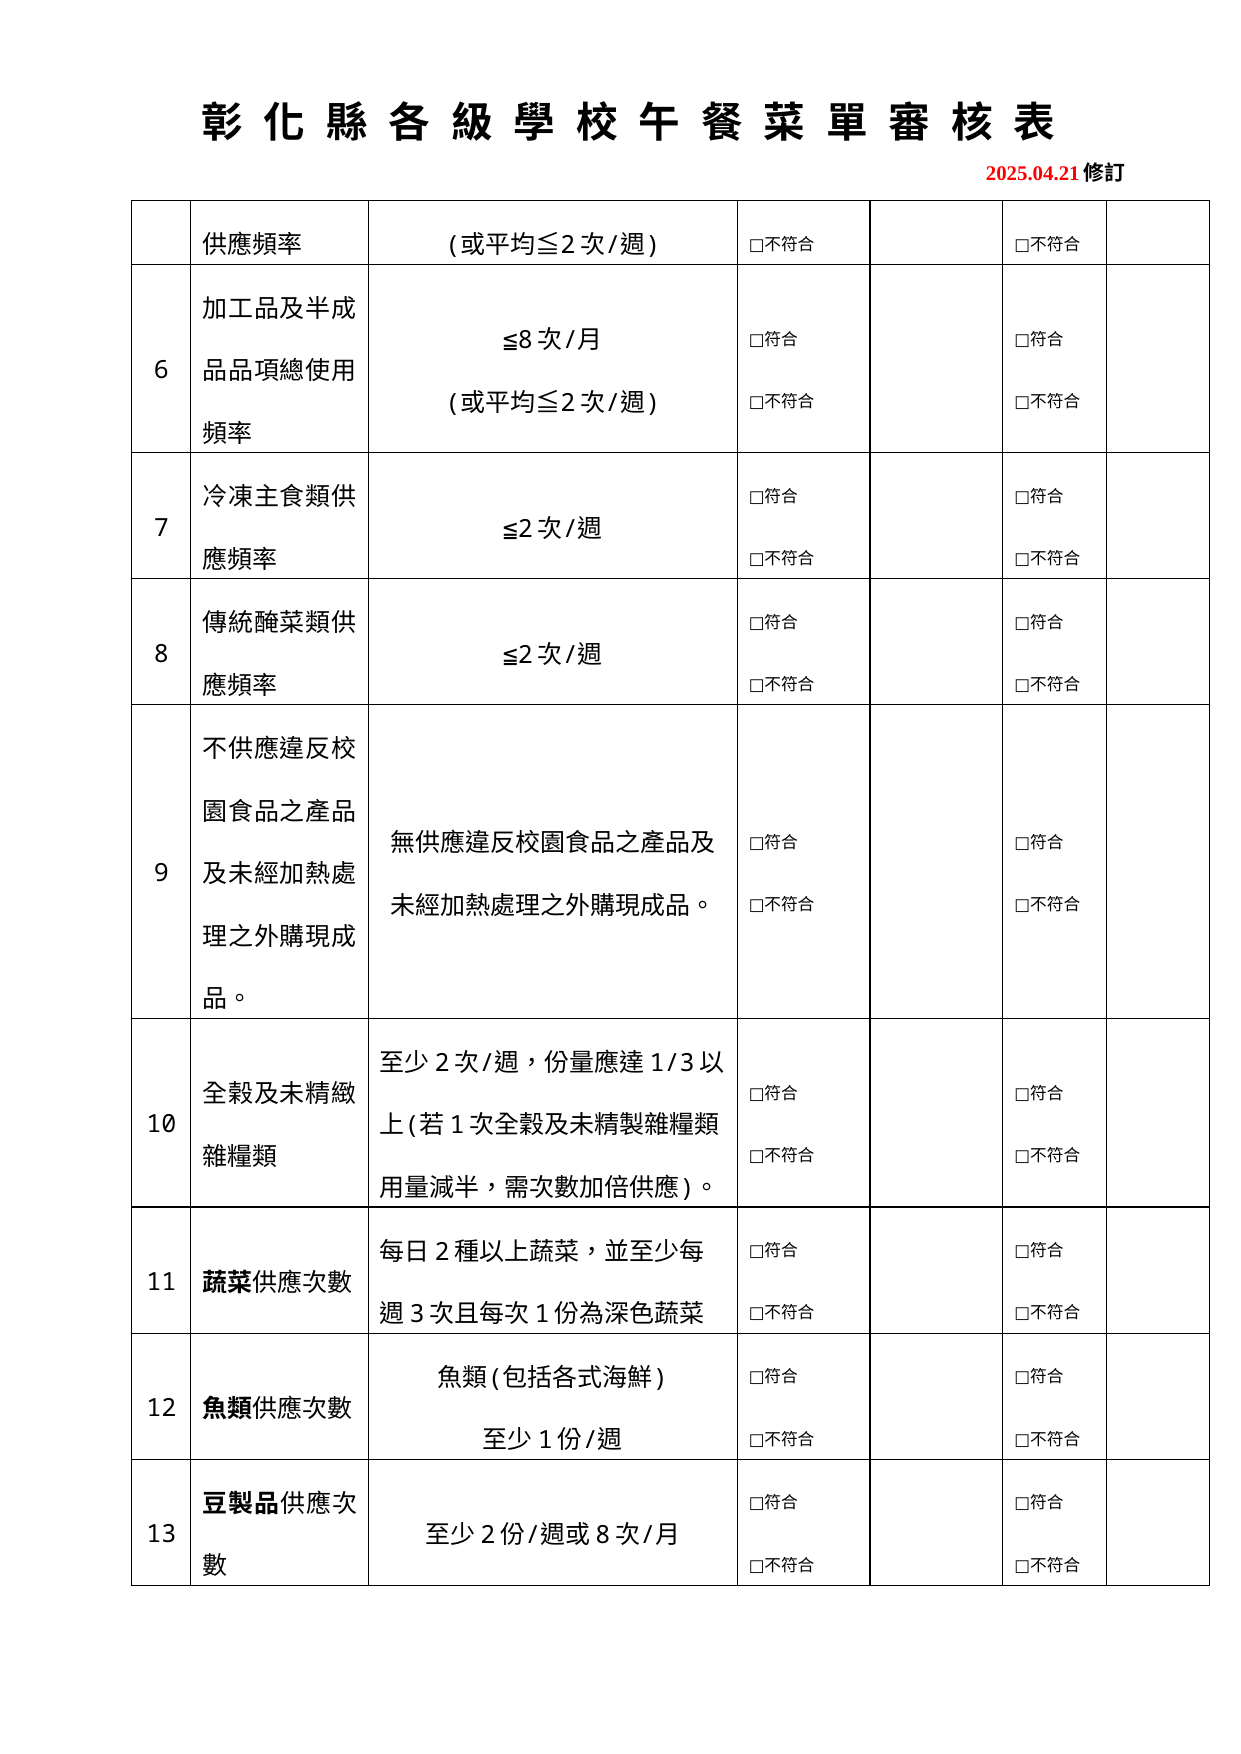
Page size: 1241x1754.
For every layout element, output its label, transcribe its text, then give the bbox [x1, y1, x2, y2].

table_cell (或平均≦2次/週) [369, 201, 737, 264]
table_cell 魚類供應次數 [191, 1334, 368, 1458]
table_cell 7 [132, 453, 190, 578]
table_cell ≦8次/月 (或平均≦2次/週) [369, 265, 737, 452]
table_cell [1107, 1334, 1209, 1458]
table_cell [1107, 453, 1209, 578]
table_cell 蔬菜供應次數 [191, 1208, 368, 1332]
table_cell [871, 201, 1002, 264]
table_cell [871, 1208, 1002, 1332]
table_cell 11 [132, 1208, 190, 1332]
table_cell □符合 □不符合 [1003, 1334, 1106, 1458]
table_cell 魚類(包括各式海鮮) 至少1份/週 [369, 1334, 737, 1458]
table_cell □符合 □不符合 [1003, 1460, 1106, 1584]
table_cell 全榖及未精緻雜糧類 [191, 1019, 368, 1206]
table_cell [1107, 201, 1209, 264]
table_cell [1107, 1460, 1209, 1584]
table_cell 供應頻率 [191, 201, 368, 264]
table_cell □符合 □不符合 [738, 1208, 869, 1332]
table_cell [871, 1019, 1002, 1206]
table_cell □符合 □不符合 [738, 1460, 869, 1584]
table_cell □符合 □不符合 [1003, 579, 1106, 704]
table_cell [871, 579, 1002, 704]
table_cell 豆製品供應次數 [191, 1460, 368, 1584]
table_cell □符合 □不符合 [738, 579, 869, 704]
table_cell □符合 □不符合 [738, 265, 869, 452]
table_cell 加工品及半成品品項總使用頻率 [191, 265, 368, 452]
table_cell [1107, 579, 1209, 704]
table_cell □符合 □不符合 [1003, 705, 1106, 1018]
table_cell ≦2次/週 [369, 453, 737, 578]
table_cell □不符合 [1003, 201, 1106, 264]
table_cell 6 [132, 265, 190, 452]
table_cell □符合 □不符合 [1003, 453, 1106, 578]
table_cell ≦2次/週 [369, 579, 737, 704]
table_cell [871, 453, 1002, 578]
table_cell 8 [132, 579, 190, 704]
table_cell □不符合 [738, 201, 869, 264]
table_cell 不供應違反校園食品之產品及未經加熱處理之外購現成品。 [191, 705, 368, 1018]
table_cell □符合 □不符合 [1003, 265, 1106, 452]
table_cell 至少2份/週或8次/月 [369, 1460, 737, 1584]
table_cell 傳統醃菜類供應頻率 [191, 579, 368, 704]
table_cell [871, 1460, 1002, 1584]
table_cell [1107, 1019, 1209, 1206]
table_cell □符合 □不符合 [738, 705, 869, 1018]
table_cell 每日2種以上蔬菜，並至少每週3次且每次1份為深色蔬菜 [369, 1208, 737, 1332]
table_cell 無供應違反校園食品之產品及未經加熱處理之外購現成品。 [369, 705, 737, 1018]
table_cell 至少2次/週，份量應達1/3以上(若1次全穀及未精製雜糧類用量減半，需次數加倍供應)。 [369, 1019, 737, 1206]
table_cell □符合 □不符合 [738, 1334, 869, 1458]
table_cell [1107, 705, 1209, 1018]
table_cell 12 [132, 1334, 190, 1458]
table_cell 10 [132, 1019, 190, 1206]
table_cell □符合 □不符合 [1003, 1019, 1106, 1206]
table_cell 冷凍主食類供應頻率 [191, 453, 368, 578]
table_cell [871, 705, 1002, 1018]
table_cell □符合 □不符合 [738, 453, 869, 578]
table_cell □符合 □不符合 [738, 1019, 869, 1206]
table_cell [1107, 1208, 1209, 1332]
table_cell [871, 265, 1002, 452]
table_cell 9 [132, 705, 190, 1018]
table_cell [871, 1334, 1002, 1458]
table_cell □符合 □不符合 [1003, 1208, 1106, 1332]
table_cell [1107, 265, 1209, 452]
table_cell [132, 201, 190, 264]
table_cell 13 [132, 1460, 190, 1584]
